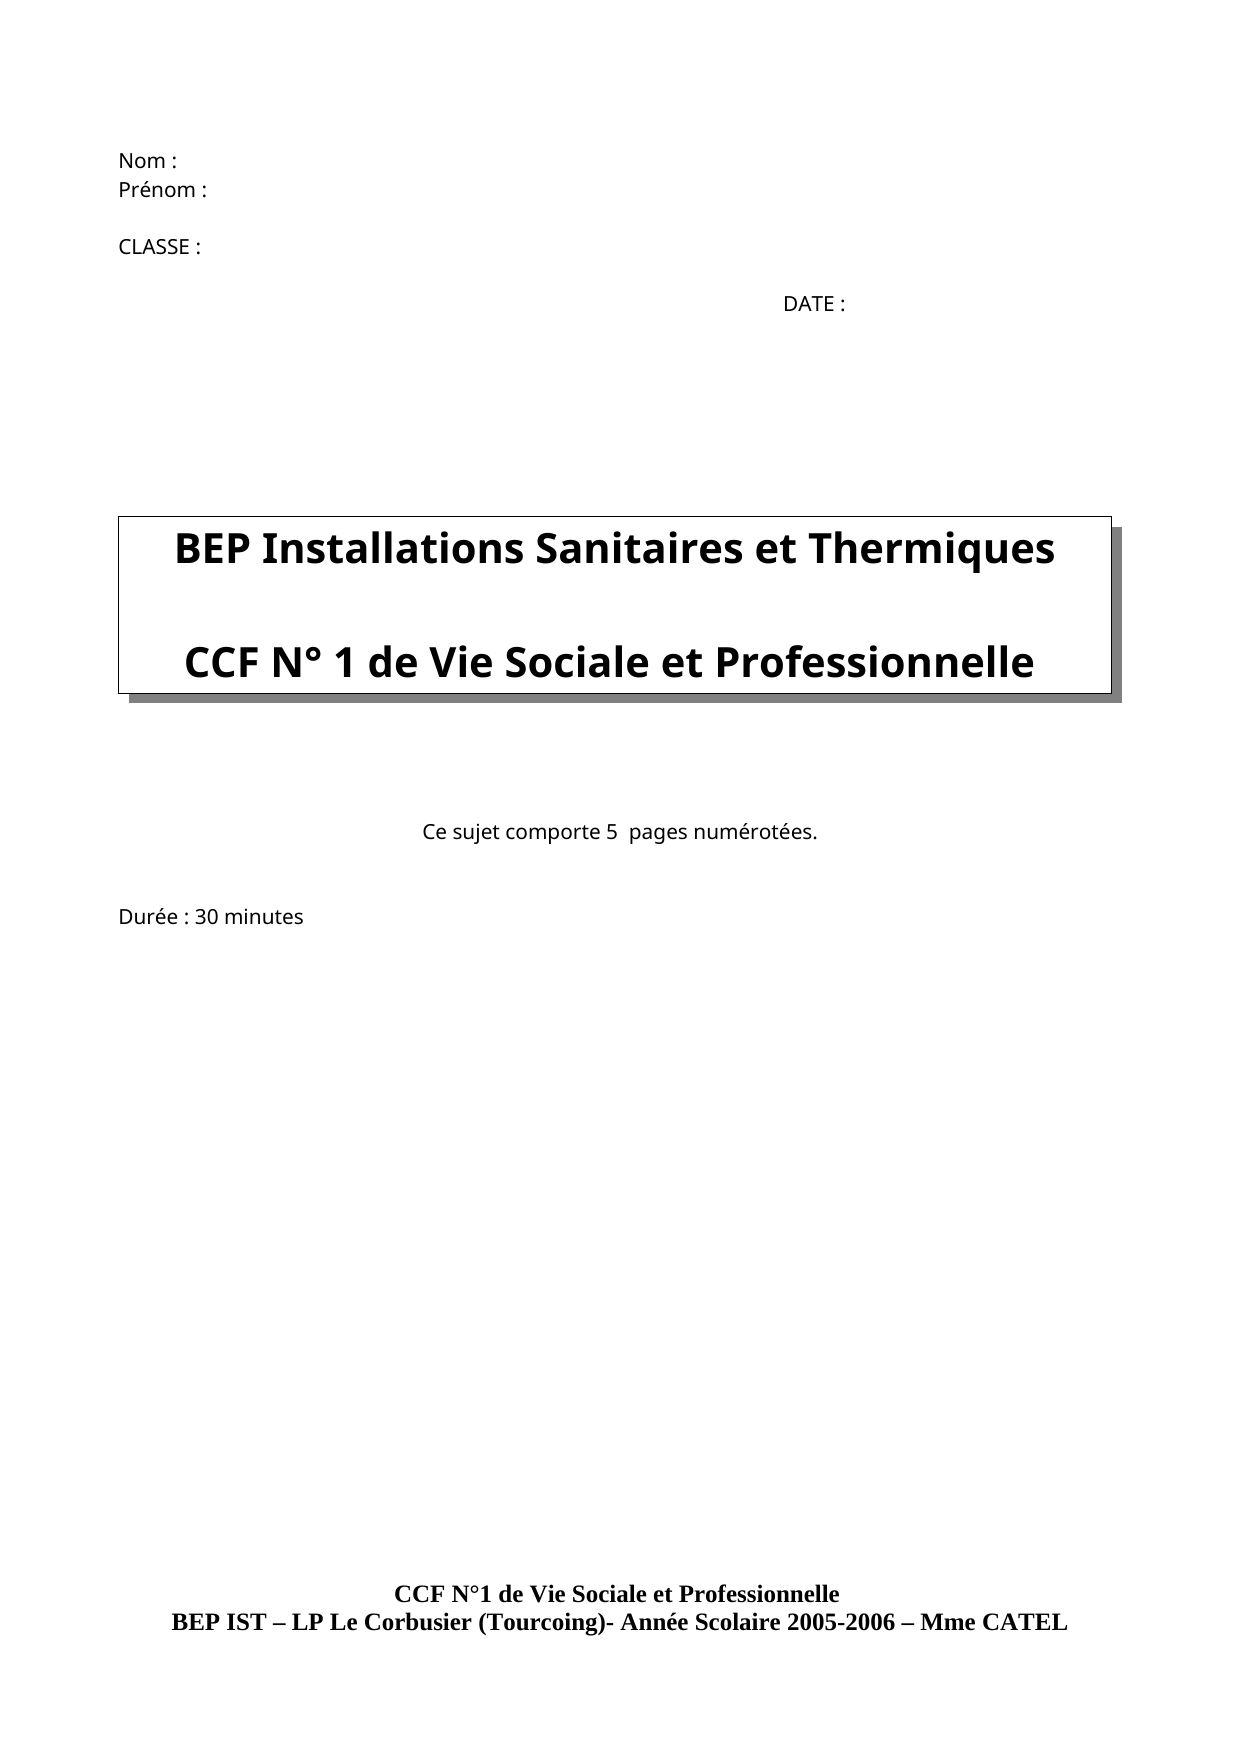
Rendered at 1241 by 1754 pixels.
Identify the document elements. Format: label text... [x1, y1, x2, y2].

text Durée : 30 minutes [118, 902, 1122, 931]
text CLASSE : [118, 232, 1122, 260]
text DATE : [118, 289, 1122, 317]
text Nom : [118, 147, 1122, 175]
text Prénom : [118, 175, 1122, 203]
text Ce sujet comporte 5 pages numérotées. [118, 817, 1122, 845]
text BEP Installations Sanitaires et Thermiques [119, 517, 1111, 576]
text CCF N° 1 de Vie Sociale et Professionnelle [119, 630, 1111, 693]
